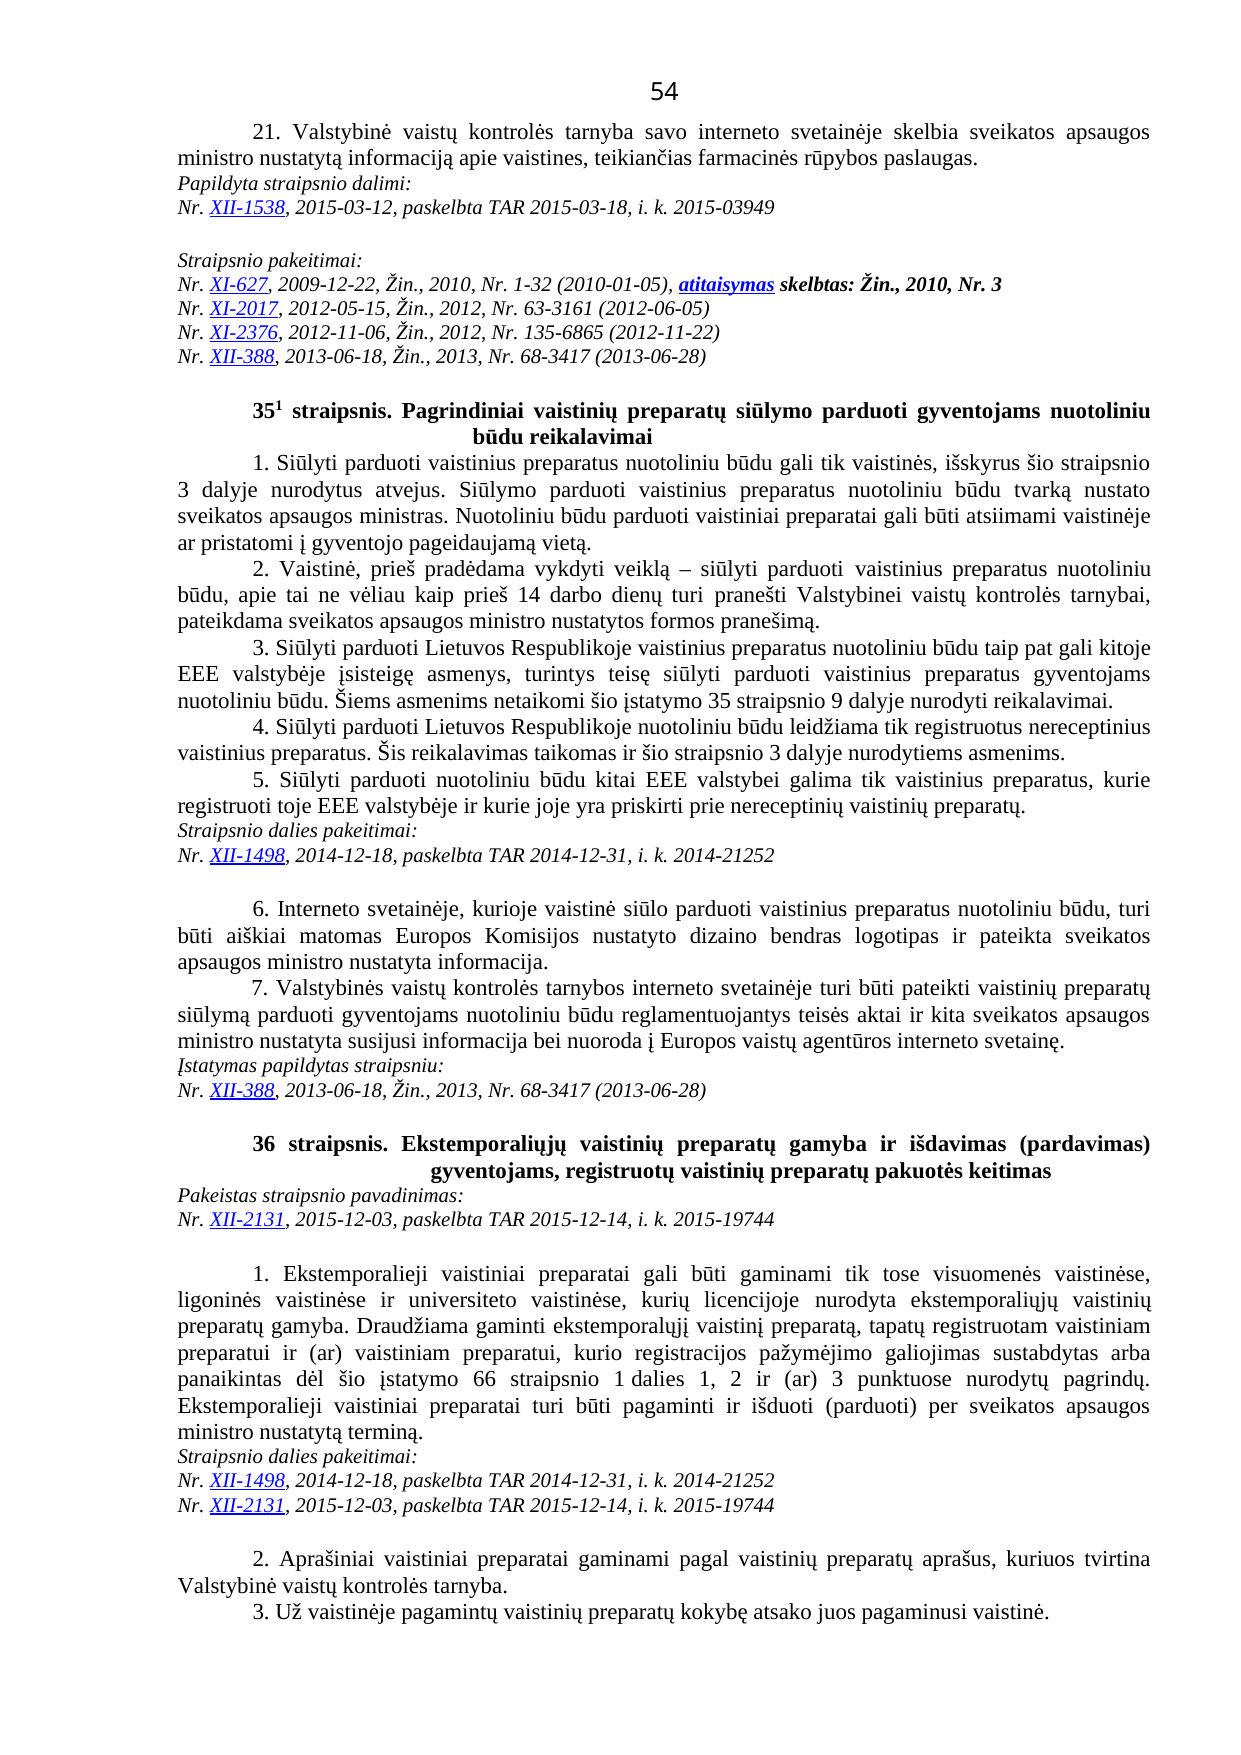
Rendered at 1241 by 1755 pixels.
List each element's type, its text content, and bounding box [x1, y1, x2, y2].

text 21. Valstybinė vaistų kontrolės tarnyba savo interneto svetainėje skelbia sveikatos apsaugos ministro nustatytą informaciją apie vaistines, teikiančias farmacinės rūpybos paslaugas. [177, 118, 1152, 171]
text Nr. XI-627, 2009-12-22, Žin., 2010, Nr. 1-32 (2010-01-05), atitaisymas skelbtas: Žin., 2010, Nr. 3 [177, 272, 1152, 296]
text 4. Siūlyti parduoti Lietuvos Respublikoje nuotoliniu būdu leidžiama tik registruotus nereceptinius vaistinius preparatus. Šis reikalavimas taikomas ir šio straipsnio 3 dalyje nurodytiems asmenims. [177, 713, 1152, 766]
text Nr. XII-1498, 2014-12-18, paskelbta TAR 2014-12-31, i. k. 2014-21252 [177, 842, 1152, 867]
text 36 straipsnis. Ekstemporaliųjų vaistinių preparatų gamyba ir išdavimas (pardavimas) gyventojams, registruotų vaistinių preparatų pakuotės keitimas [252, 1130, 1152, 1183]
text Straipsnio pakeitimai: [177, 248, 1152, 272]
text Nr. XII-1538, 2015-03-12, paskelbta TAR 2015-03-18, i. k. 2015-03949 [177, 195, 1152, 219]
text 1. Ekstemporalieji vaistiniai preparatai gali būti gaminami tik tose visuomenės vaistinėse, ligoninės vaistinėse ir universiteto vaistinėse, kurių licencijoje nurodyta ekstemporaliųjų vaistinių preparatų gamyba. Draudžiama gaminti ekstemporalųjį vaistinį preparatą, tapatų registruotam vaistiniam preparatui ir (ar) vaistiniam preparatui, kurio registracijos pažymėjimo galiojimas sustabdytas arba panaikintas dėl šio įstatymo 66 straipsnio 1 dalies 1, 2 ir (ar) 3 punktuose nurodytų pagrindų. Ekstemporalieji vaistiniai preparatai turi būti pagaminti ir išduoti (parduoti) per sveikatos apsaugos ministro nustatytą terminą. [177, 1260, 1152, 1444]
text Nr. XI-2376, 2012-11-06, Žin., 2012, Nr. 135-6865 (2012-11-22) [177, 320, 1152, 344]
text Straipsnio dalies pakeitimai: [177, 1444, 1152, 1468]
text 3. Už vaistinėje pagamintų vaistinių preparatų kokybę atsako juos pagaminusi vaistinė. [177, 1598, 1152, 1624]
text Nr. XII-388, 2013-06-18, Žin., 2013, Nr. 68-3417 (2013-06-28) [177, 1077, 1152, 1102]
text 5. Siūlyti parduoti nuotoliniu būdu kitai EEE valstybei galima tik vaistinius preparatus, kurie registruoti toje EEE valstybėje ir kurie joje yra priskirti prie nereceptinių vaistinių preparatų. [177, 766, 1152, 818]
text Nr. XII-388, 2013-06-18, Žin., 2013, Nr. 68-3417 (2013-06-28) [177, 344, 1152, 368]
text Pakeistas straipsnio pavadinimas: [177, 1183, 1152, 1207]
text Papildyta straipsnio dalimi: [177, 171, 1152, 195]
text 3. Siūlyti parduoti Lietuvos Respublikoje vaistinius preparatus nuotoliniu būdu taip pat gali kitoje EEE valstybėje įsisteigę asmenys, turintys teisę siūlyti parduoti vaistinius preparatus gyventojams nuotoliniu būdu. Šiems asmenims netaikomi šio įstatymo 35 straipsnio 9 dalyje nurodyti reikalavimai. [177, 634, 1152, 713]
text Nr. XI-2017, 2012-05-15, Žin., 2012, Nr. 63-3161 (2012-06-05) [177, 296, 1152, 320]
text Nr. XII-2131, 2015-12-03, paskelbta TAR 2015-12-14, i. k. 2015-19744 [177, 1207, 1152, 1231]
text 2. Aprašiniai vaistiniai preparatai gaminami pagal vaistinių preparatų aprašus, kuriuos tvirtina Valstybinė vaistų kontrolės tarnyba. [177, 1545, 1152, 1598]
text Nr. XII-2131, 2015-12-03, paskelbta TAR 2015-12-14, i. k. 2015-19744 [177, 1492, 1152, 1517]
text 1. Siūlyti parduoti vaistinius preparatus nuotoliniu būdu gali tik vaistinės, išskyrus šio straipsnio 3 dalyje nurodytus atvejus. Siūlymo parduoti vaistinius preparatus nuotoliniu būdu tvarką nustato sveikatos apsaugos ministras. Nuotoliniu būdu parduoti vaistiniai preparatai gali būti atsiimami vaistinėje ar pristatomi į gyventojo pageidaujamą vietą. [177, 449, 1152, 555]
text Įstatymas papildytas straipsniu: [177, 1053, 1152, 1077]
text 6. Interneto svetainėje, kurioje vaistinė siūlo parduoti vaistinius preparatus nuotoliniu būdu, turi būti aiškiai matomas Europos Komisijos nustatyto dizaino bendras logotipas ir pateikta sveikatos apsaugos ministro nustatyta informacija. [177, 895, 1152, 974]
text Straipsnio dalies pakeitimai: [177, 818, 1152, 842]
text 7. Valstybinės vaistų kontrolės tarnybos interneto svetainėje turi būti pateikti vaistinių preparatų siūlymą parduoti gyventojams nuotoliniu būdu reglamentuojantys teisės aktai ir kita sveikatos apsaugos ministro nustatyta susijusi informacija bei nuoroda į Europos vaistų agentūros interneto svetainę. [177, 974, 1152, 1053]
text 2. Vaistinė, prieš pradėdama vykdyti veiklą – siūlyti parduoti vaistinius preparatus nuotoliniu būdu, apie tai ne vėliau kaip prieš 14 darbo dienų turi pranešti Valstybinei vaistų kontrolės tarnybai, pateikdama sveikatos apsaugos ministro nustatytos formos pranešimą. [177, 555, 1152, 634]
text Nr. XII-1498, 2014-12-18, paskelbta TAR 2014-12-31, i. k. 2014-21252 [177, 1468, 1152, 1492]
text 351 straipsnis. Pagrindiniai vaistinių preparatų siūlymo parduoti gyventojams nuotoliniu būdu reikalavimai [252, 397, 1152, 449]
